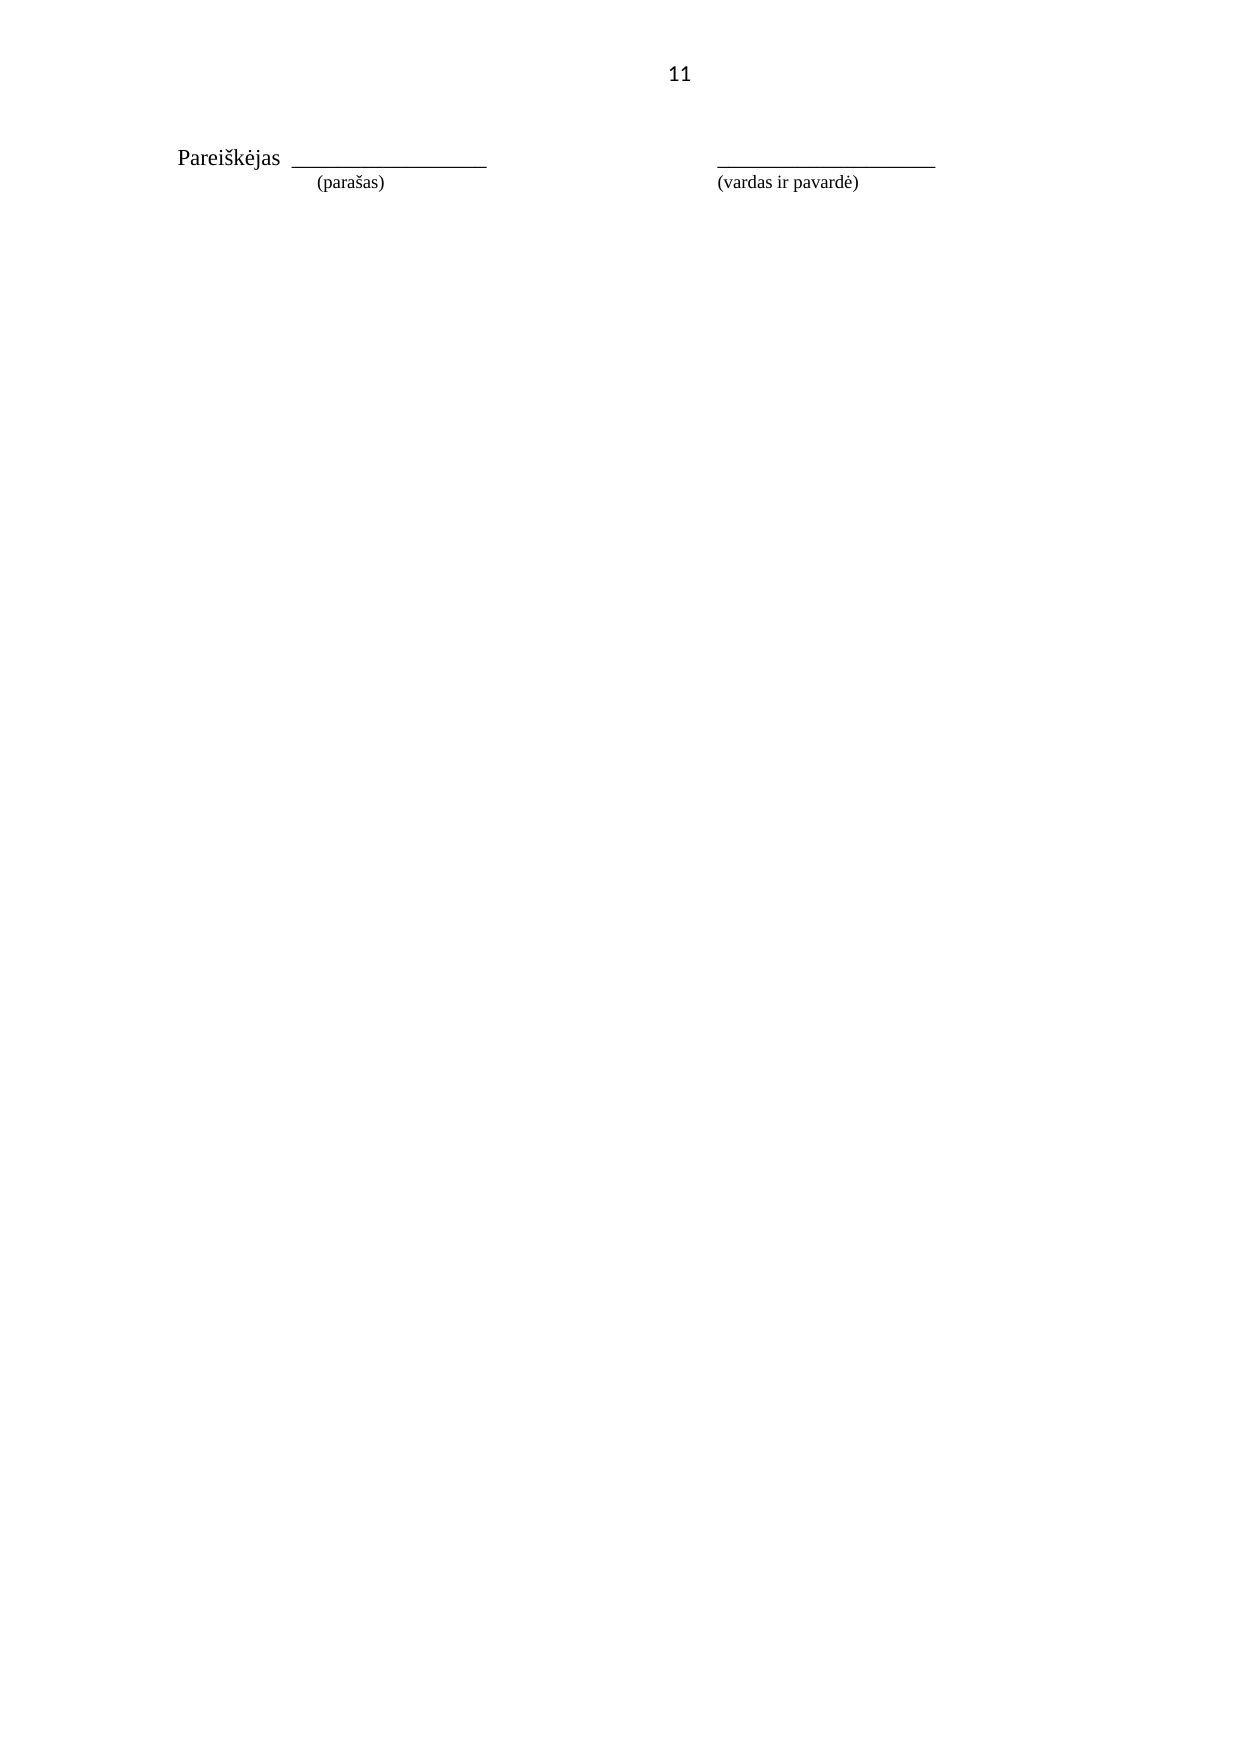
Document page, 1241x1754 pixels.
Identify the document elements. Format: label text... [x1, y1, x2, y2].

text (parašas) (vardas ir pavardė) [177, 171, 1181, 192]
text Pareiškėjas _________________ ___________________ [177, 144, 1181, 171]
